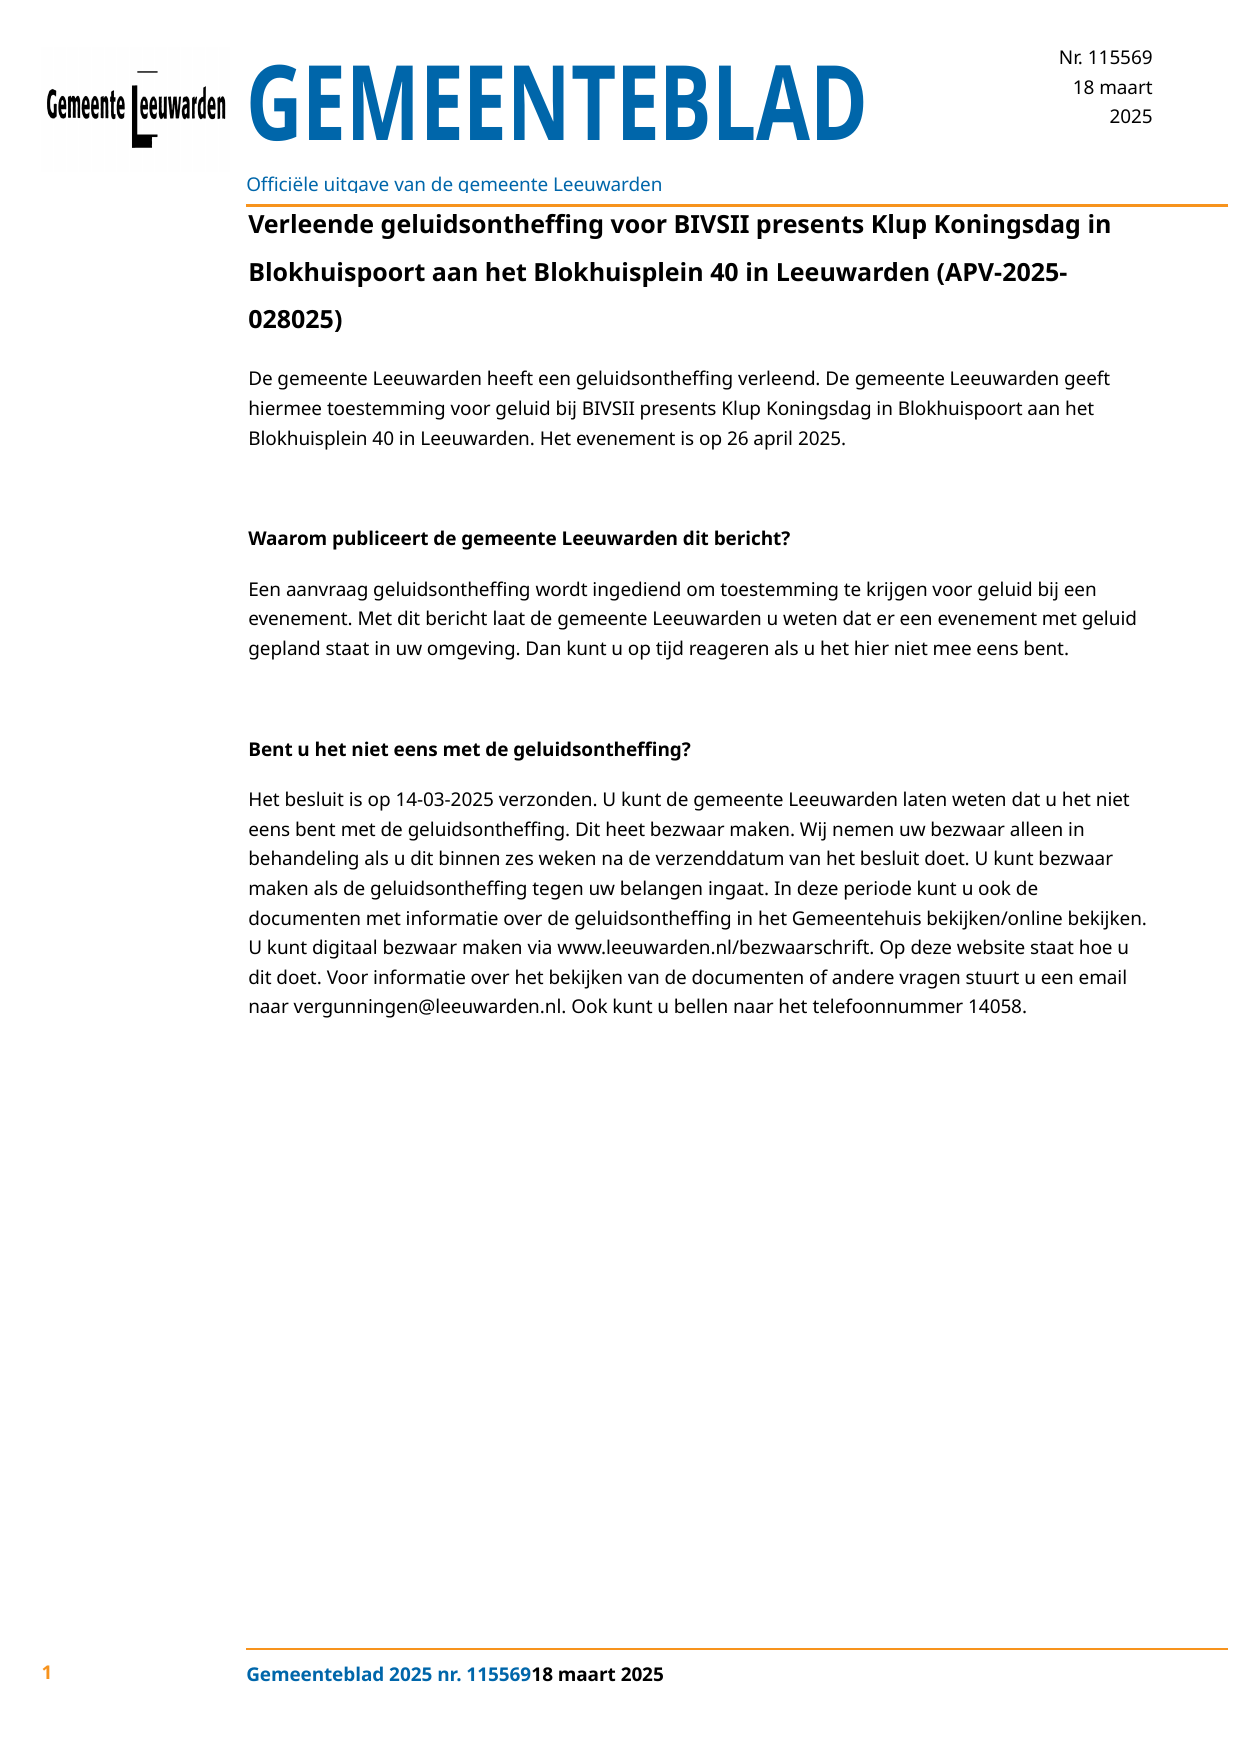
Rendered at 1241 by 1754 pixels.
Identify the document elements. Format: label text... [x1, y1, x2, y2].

picture [41, 47, 231, 172]
text Een aanvraag geluidsontheffing wordt ingediend om toestemming te krijgen voor geluid bij een evenement. Met dit bericht laat de gemeente Leeuwarden u weten dat er een evenement met geluid gepland staat in uw omgeving. Dan kunt u op tijd reageren als u het hier niet mee eens bent. [248, 576, 1152, 661]
text Verleende geluidsontheffing voor BIVSII presents Klup Koningsdag in Blokhuispoort aan het Blokhuisplein 40 in Leeuwarden (APV-2025-028025) [248, 207, 1152, 336]
text Bent u het niet eens met de geluidsontheffing? [248, 736, 1152, 762]
text Het besluit is op 14-03-2025 verzonden. U kunt de gemeente Leeuwarden laten weten dat u het niet eens bent met de geluidsontheffing. Dit heet bezwaar maken. Wij nemen uw bezwaar alleen in behandeling als u dit binnen zes weken na de verzenddatum van het besluit doet. U kunt bezwaar maken als de geluidsontheffing tegen uw belangen ingaat. In deze periode kunt u ook de documenten met informatie over de geluidsontheffing in het Gemeentehuis bekijken/online bekijken. U kunt digitaal bezwaar maken via www.leeuwarden.nl/bezwaarschrift. Op deze website staat hoe u dit doet. Voor informatie over het bekijken van de documenten of andere vragen stuurt u een email naar vergunningen@leeuwarden.nl. Ook kunt u bellen naar het telefoonnummer 14058. [248, 786, 1152, 1019]
text Waarom publiceert de gemeente Leeuwarden dit bericht? [248, 526, 1152, 551]
text De gemeente Leeuwarden heeft een geluidsontheffing verleend. De gemeente Leeuwarden geeft hiermee toestemming voor geluid bij BIVSII presents Klup Koningsdag in Blokhuispoort aan het Blokhuisplein 40 in Leeuwarden. Het evenement is op 26 april 2025. [248, 366, 1152, 450]
